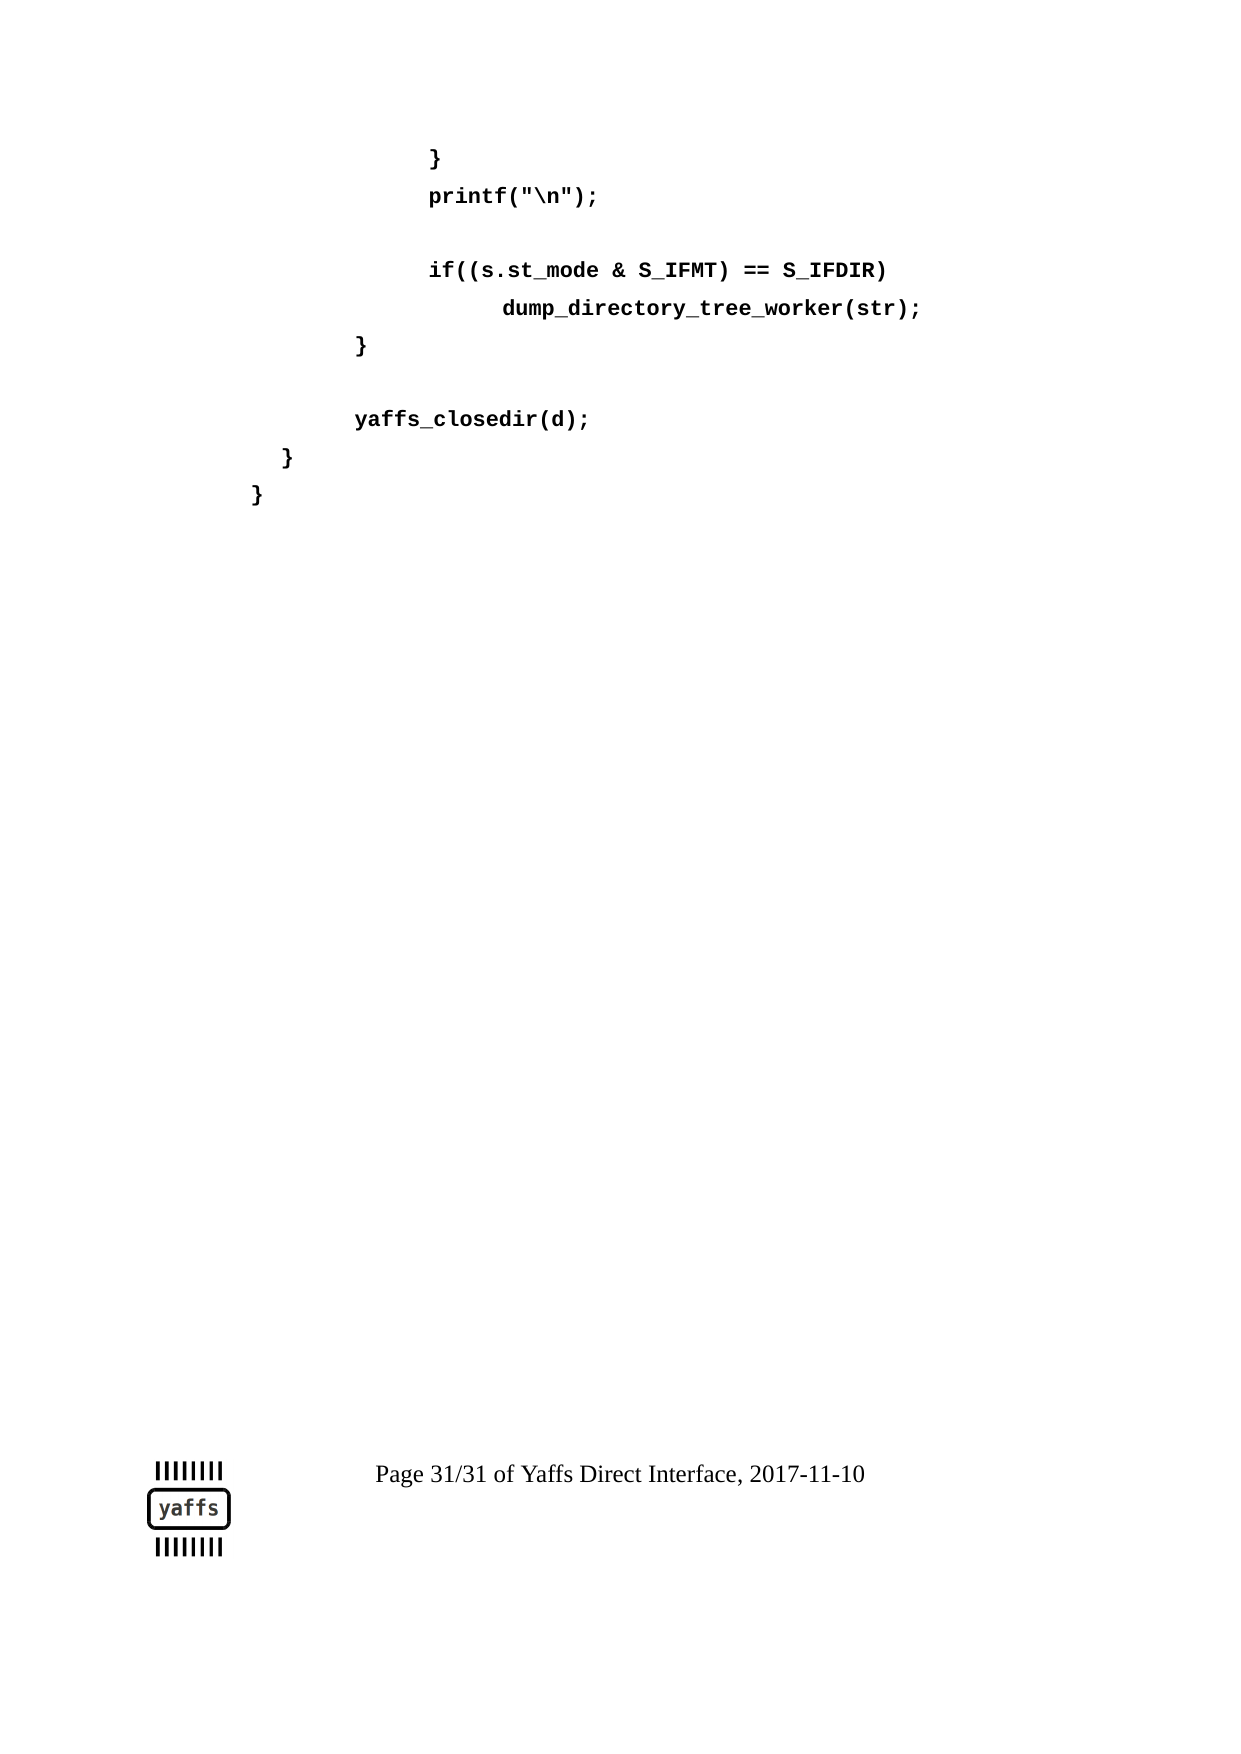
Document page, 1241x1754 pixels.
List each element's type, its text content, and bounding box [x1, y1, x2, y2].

text dump_directory_tree_worker(str); [207, 297, 1093, 322]
text } [207, 446, 1093, 471]
text } [207, 334, 1093, 359]
text if((s.st_mode & S_IFMT) == S_IFDIR) [207, 259, 1093, 284]
text } [207, 483, 1093, 508]
text } [207, 148, 1093, 172]
picture [147, 1459, 234, 1559]
text yaffs_closedir(d); [207, 409, 1093, 433]
text printf("\n"); [207, 185, 1093, 210]
